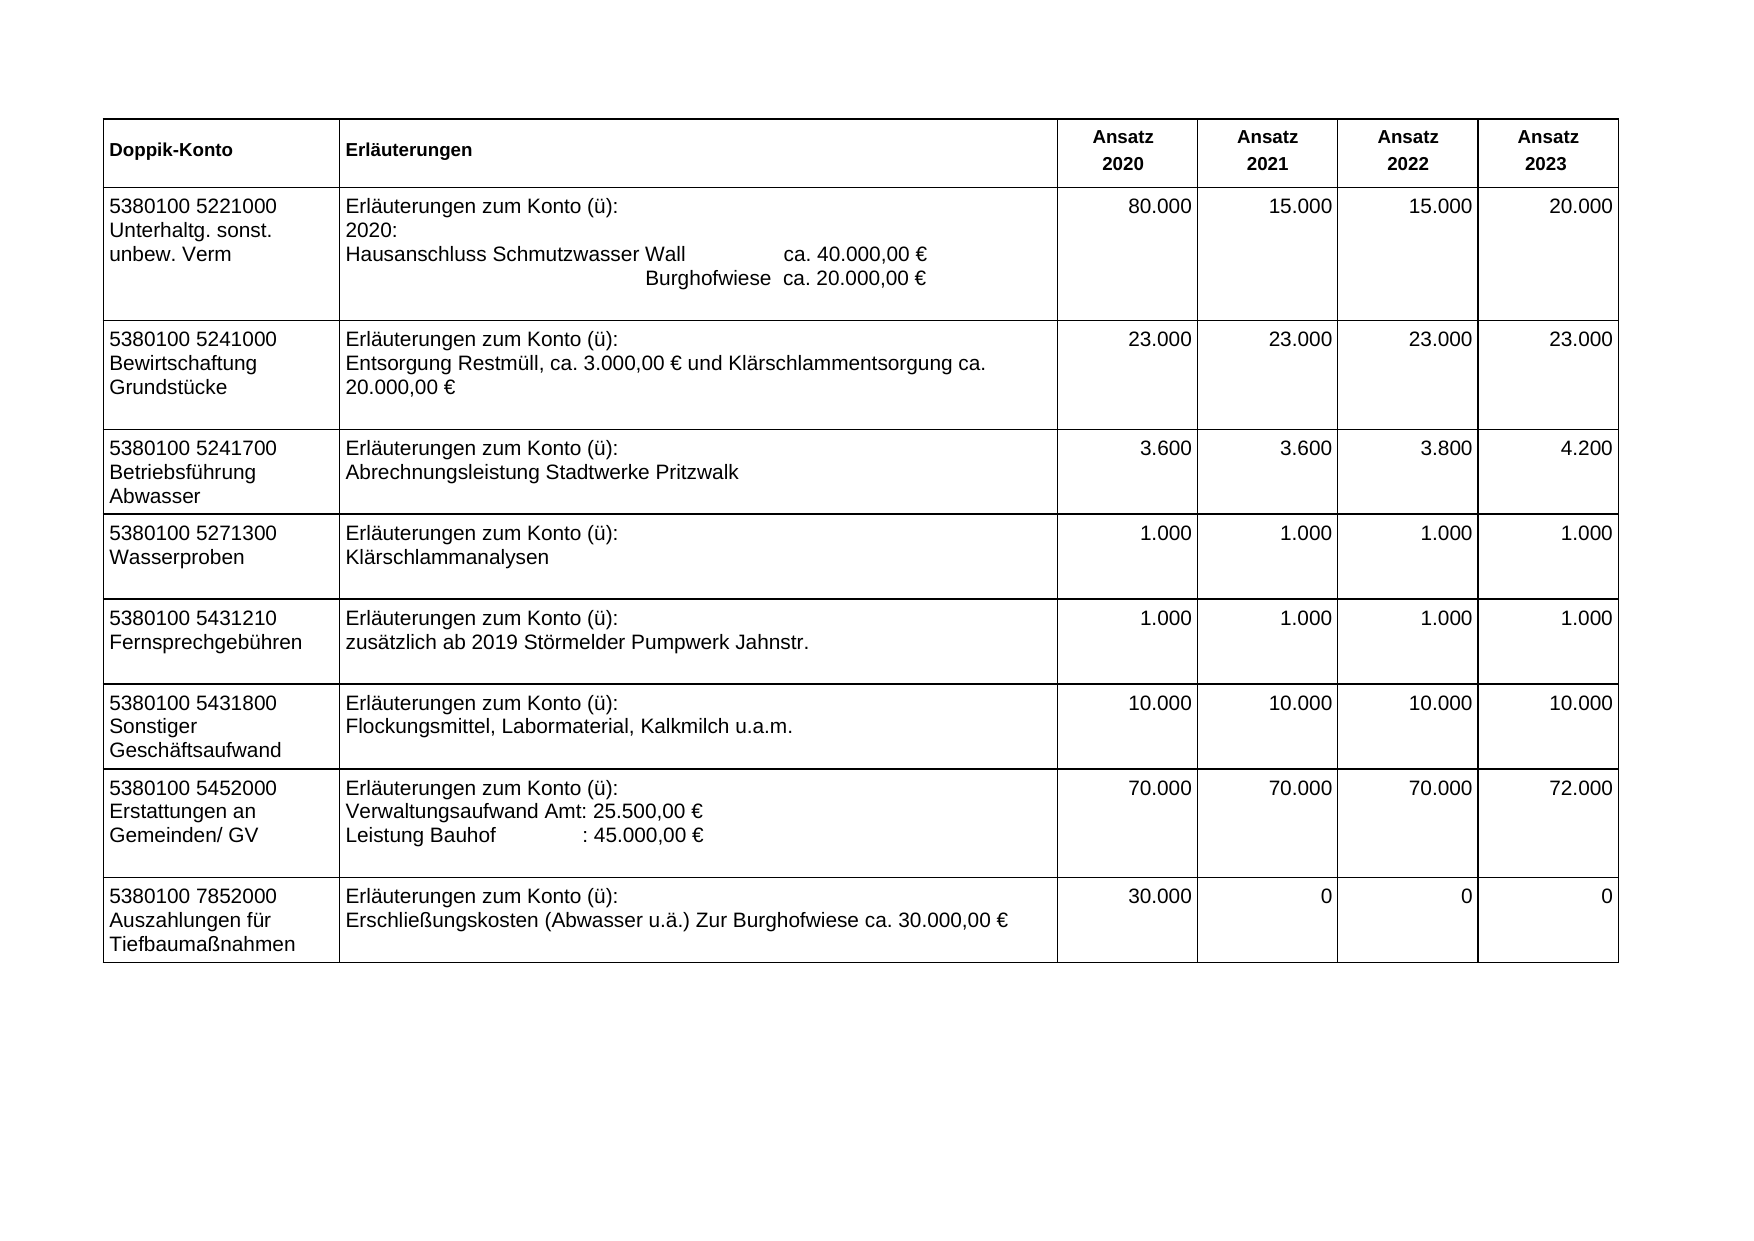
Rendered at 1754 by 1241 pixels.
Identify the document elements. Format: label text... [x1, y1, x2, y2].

table_cell Erläuterungen zum Konto (ü): Flockungsmittel, Labormaterial, Kalkmilch u.a.m. [340, 685, 1057, 768]
table_cell Erläuterungen zum Konto (ü): Abrechnungsleistung Stadtwerke Pritzwalk [340, 430, 1057, 513]
table_cell 72.000 [1479, 770, 1618, 877]
table_cell 3.800 [1338, 430, 1477, 513]
table_cell 1.000 [1338, 600, 1477, 683]
table_cell 5380100 5271300 Wasserproben [104, 515, 339, 598]
table_cell Erläuterungen zum Konto (ü): Erschließungskosten (Abwasser u.ä.) Zur Burghofwiese ca. 30.000,00 € [340, 878, 1057, 962]
table_cell 30.000 [1058, 878, 1197, 962]
table_cell 15.000 [1338, 188, 1477, 319]
table_cell 10.000 [1198, 685, 1337, 768]
table_cell 23.000 [1479, 321, 1618, 428]
table_cell 70.000 [1338, 770, 1477, 877]
table_cell 10.000 [1058, 685, 1197, 768]
table_cell 5380100 5241700 Betriebsführung Abwasser [104, 430, 339, 513]
table_cell Erläuterungen zum Konto (ü): 2020: Hausanschluss Schmutzwasser Wall ca. 40.000,00 € Burghofwiese ca. 20.000,00 € [340, 188, 1057, 319]
table_cell 10.000 [1479, 685, 1618, 768]
table_cell 3.600 [1058, 430, 1197, 513]
table_cell 10.000 [1338, 685, 1477, 768]
table_cell 70.000 [1058, 770, 1197, 877]
table_cell Erläuterungen zum Konto (ü): Verwaltungsaufwand Amt: 25.500,00 € Leistung Bauhof : 45.000,00 € [340, 770, 1057, 877]
table_cell Erläuterungen zum Konto (ü): Entsorgung Restmüll, ca. 3.000,00 € und Klärschlammentsorgung ca. 20.000,00 € [340, 321, 1057, 428]
table_cell Erläuterungen zum Konto (ü): Klärschlammanalysen [340, 515, 1057, 598]
table_cell 1.000 [1479, 515, 1618, 598]
table_cell 1.000 [1198, 600, 1337, 683]
table_cell 15.000 [1198, 188, 1337, 319]
table_cell 5380100 5452000 Erstattungen an Gemeinden/ GV [104, 770, 339, 877]
table_cell 0 [1198, 878, 1337, 962]
table_cell 4.200 [1479, 430, 1618, 513]
table_cell 23.000 [1338, 321, 1477, 428]
table_cell 0 [1479, 878, 1618, 962]
table_cell 1.000 [1338, 515, 1477, 598]
table_cell 5380100 5221000 Unterhaltg. sonst. unbew. Verm [104, 188, 339, 319]
table_cell 23.000 [1198, 321, 1337, 428]
table_header Ansatz 2022 [1338, 120, 1477, 187]
table_cell 1.000 [1058, 515, 1197, 598]
table_cell 5380100 5431800 Sonstiger Geschäftsaufwand [104, 685, 339, 768]
table_cell 70.000 [1198, 770, 1337, 877]
table_cell 1.000 [1479, 600, 1618, 683]
table_cell 5380100 5241000 Bewirtschaftung Grundstücke [104, 321, 339, 428]
table_header Ansatz 2021 [1198, 120, 1337, 187]
table_cell 20.000 [1479, 188, 1618, 319]
table_cell 5380100 5431210 Fernsprechgebühren [104, 600, 339, 683]
table_cell 1.000 [1058, 600, 1197, 683]
table_header Erläuterungen [340, 120, 1057, 187]
table_cell 80.000 [1058, 188, 1197, 319]
table_cell 23.000 [1058, 321, 1197, 428]
table_cell 0 [1338, 878, 1477, 962]
table_cell 3.600 [1198, 430, 1337, 513]
table_cell 1.000 [1198, 515, 1337, 598]
table_cell Erläuterungen zum Konto (ü): zusätzlich ab 2019 Störmelder Pumpwerk Jahnstr. [340, 600, 1057, 683]
table_header Ansatz 2020 [1058, 120, 1197, 187]
table_header Doppik-Konto [104, 120, 339, 187]
table_header Ansatz 2023 [1479, 120, 1618, 187]
table_cell 5380100 7852000 Auszahlungen für Tiefbaumaßnahmen [104, 878, 339, 962]
